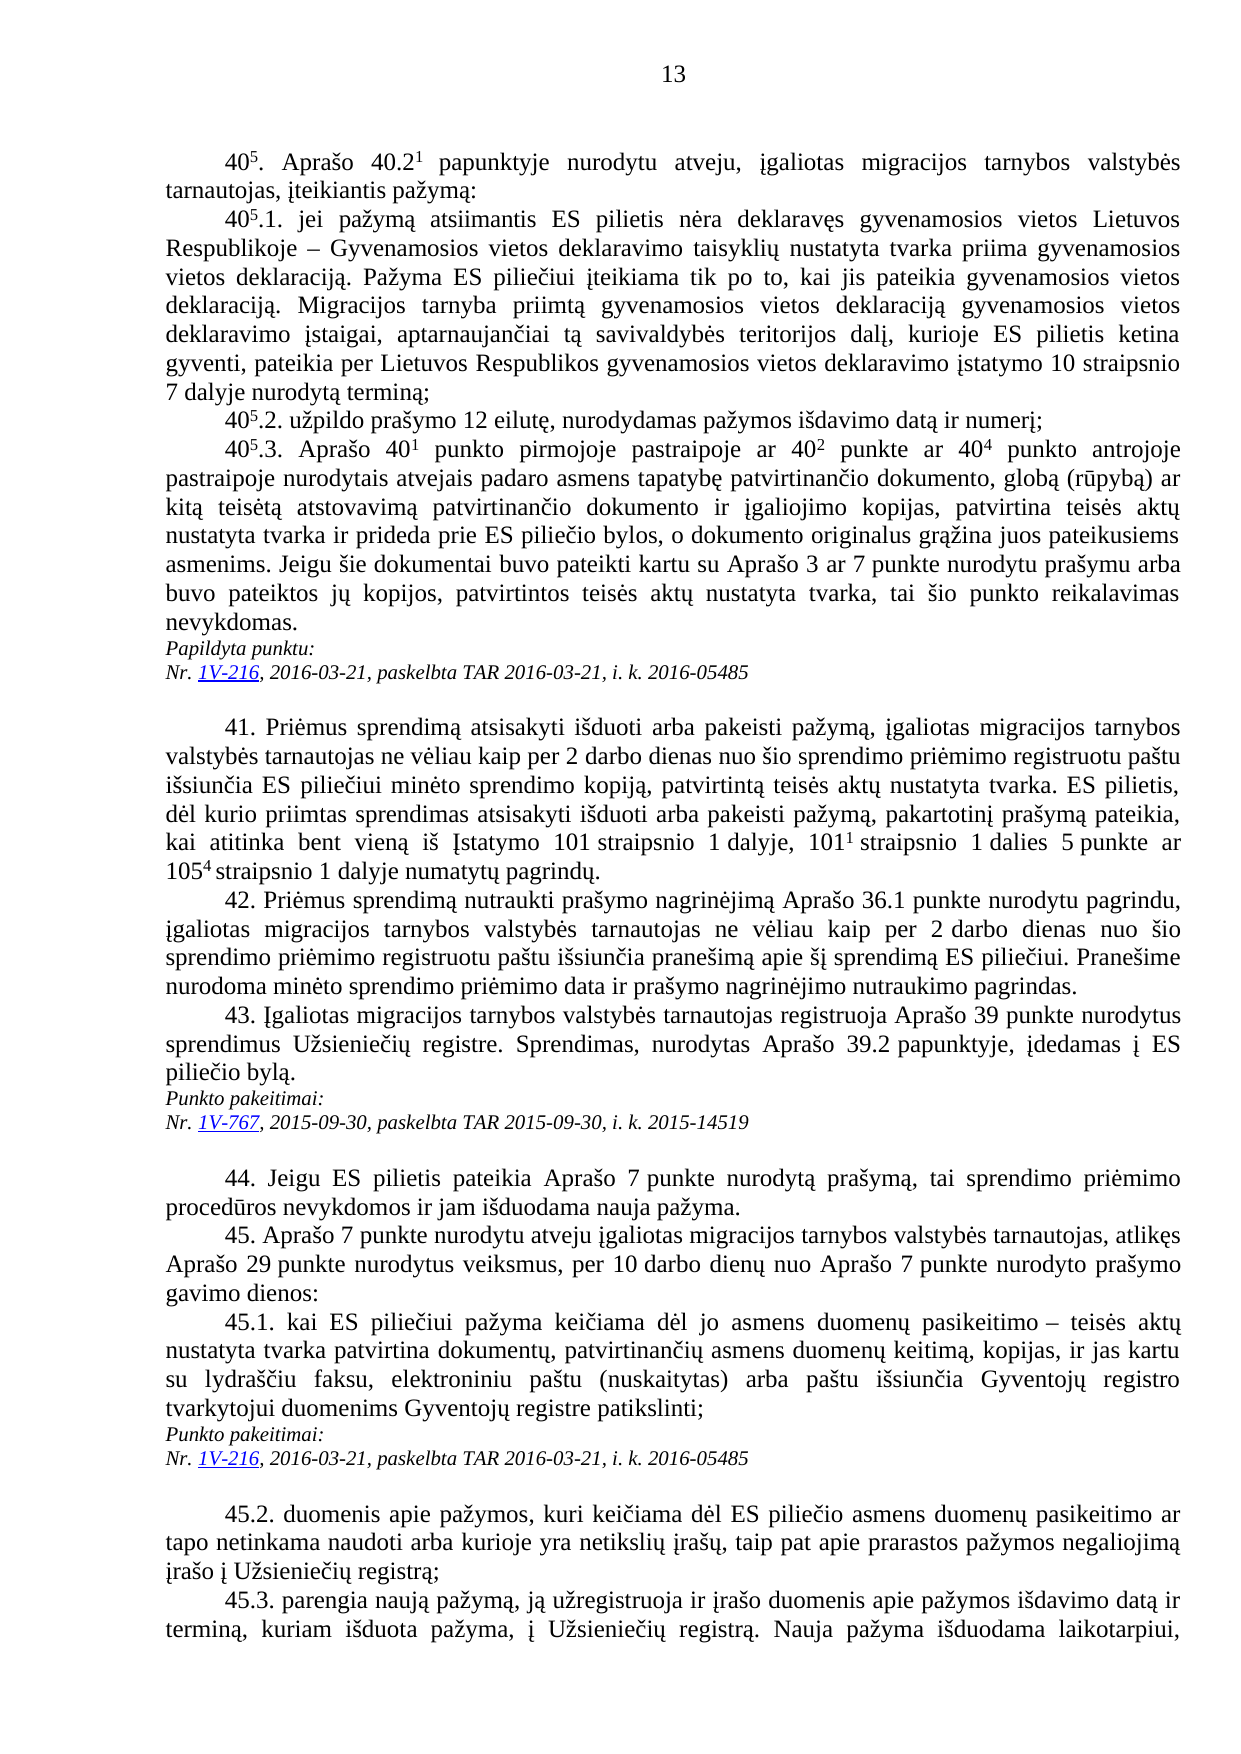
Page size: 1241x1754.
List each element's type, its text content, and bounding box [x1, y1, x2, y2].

text 45.1. kai ES piliečiui pažyma keičiama dėl jo asmens duomenų pasikeitimo – teisės aktų nustatyta tvarka patvirtina dokumentų, patvirtinančių asmens duomenų keitimą, kopijas, ir jas kartu su lydraščiu faksu, elektroniniu paštu (nuskaitytas) arba paštu išsiunčia Gyventojų registro tvarkytojui duomenims Gyventojų registre patikslinti; [165, 1307, 1181, 1422]
text 43. Įgaliotas migracijos tarnybos valstybės tarnautojas registruoja Aprašo 39 punkte nurodytus sprendimus Užsieniečių registre. Sprendimas, nurodytas Aprašo 39.2 papunktyje, įdedamas į ES piliečio bylą. [165, 1000, 1181, 1086]
text Papildyta punktu: [165, 636, 1181, 660]
text 44. Jeigu ES pilietis pateikia Aprašo 7 punkte nurodytą prašymą, tai sprendimo priėmimo procedūros nevykdomos ir jam išduodama nauja pažyma. [165, 1163, 1181, 1221]
text Nr. 1V-767, 2015-09-30, paskelbta TAR 2015-09-30, i. k. 2015-14519 [165, 1110, 1181, 1134]
text 45. Aprašo 7 punkte nurodytu atveju įgaliotas migracijos tarnybos valstybės tarnautojas, atlikęs Aprašo 29 punkte nurodytus veiksmus, per 10 darbo dienų nuo Aprašo 7 punkte nurodyto prašymo gavimo dienos: [165, 1221, 1181, 1307]
text 45.3. parengia naują pažymą, ją užregistruoja ir įrašo duomenis apie pažymos išdavimo datą ir terminą, kuriam išduota pažyma, į Užsieniečių registrą. Nauja pažyma išduodama laikotarpiui, [165, 1585, 1181, 1642]
text Nr. 1V-216, 2016-03-21, paskelbta TAR 2016-03-21, i. k. 2016-05485 [165, 660, 1181, 684]
text 405.3. Aprašo 401 punkto pirmojoje pastraipoje ar 402 punkte ar 404 punkto antrojoje pastraipoje nurodytais atvejais padaro asmens tapatybę patvirtinančio dokumento, globą (rūpybą) ar kitą teisėtą atstovavimą patvirtinančio dokumento ir įgaliojimo kopijas, patvirtina teisės aktų nustatyta tvarka ir prideda prie ES piliečio bylos, o dokumento originalus grąžina juos pateikusiems asmenims. Jeigu šie dokumentai buvo pateikti kartu su Aprašo 3 ar 7 punkte nurodytu prašymu arba buvo pateiktos jų kopijos, patvirtintos teisės aktų nustatyta tvarka, tai šio punkto reikalavimas nevykdomas. [165, 434, 1181, 636]
text 42. Priėmus sprendimą nutraukti prašymo nagrinėjimą Aprašo 36.1 punkte nurodytu pagrindu, įgaliotas migracijos tarnybos valstybės tarnautojas ne vėliau kaip per 2 darbo dienas nuo šio sprendimo priėmimo registruotu paštu išsiunčia pranešimą apie šį sprendimą ES piliečiui. Pranešime nurodoma minėto sprendimo priėmimo data ir prašymo nagrinėjimo nutraukimo pagrindas. [165, 885, 1181, 1000]
text 405.2. užpildo prašymo 12 eilutę, nurodydamas pažymos išdavimo datą ir numerį; [165, 406, 1181, 434]
text Punkto pakeitimai: [165, 1422, 1181, 1446]
text Nr. 1V-216, 2016-03-21, paskelbta TAR 2016-03-21, i. k. 2016-05485 [165, 1446, 1181, 1470]
text 405. Aprašo 40.21 papunktyje nurodytu atveju, įgaliotas migracijos tarnybos valstybės tarnautojas, įteikiantis pažymą: [165, 147, 1181, 204]
text 405.1. jei pažymą atsiimantis ES pilietis nėra deklaravęs gyvenamosios vietos Lietuvos Respublikoje – Gyvenamosios vietos deklaravimo taisyklių nustatyta tvarka priima gyvenamosios vietos deklaraciją. Pažyma ES piliečiui įteikiama tik po to, kai jis pateikia gyvenamosios vietos deklaraciją. Migracijos tarnyba priimtą gyvenamosios vietos deklaraciją gyvenamosios vietos deklaravimo įstaigai, aptarnaujančiai tą savivaldybės teritorijos dalį, kurioje ES pilietis ketina gyventi, pateikia per Lietuvos Respublikos gyvenamosios vietos deklaravimo įstatymo 10 straipsnio 7 dalyje nurodytą terminą; [165, 204, 1181, 406]
text 45.2. duomenis apie pažymos, kuri keičiama dėl ES piliečio asmens duomenų pasikeitimo ar tapo netinkama naudoti arba kurioje yra netikslių įrašų, taip pat apie prarastos pažymos negaliojimą įrašo į Užsieniečių registrą; [165, 1499, 1181, 1585]
text 41. Priėmus sprendimą atsisakyti išduoti arba pakeisti pažymą, įgaliotas migracijos tarnybos valstybės tarnautojas ne vėliau kaip per 2 darbo dienas nuo šio sprendimo priėmimo registruotu paštu išsiunčia ES piliečiui minėto sprendimo kopiją, patvirtintą teisės aktų nustatyta tvarka. ES pilietis, dėl kurio priimtas sprendimas atsisakyti išduoti arba pakeisti pažymą, pakartotinį prašymą pateikia, kai atitinka bent vieną iš Įstatymo 101 straipsnio 1 dalyje, 1011 straipsnio 1 dalies 5 punkte ar 1054 straipsnio 1 dalyje numatytų pagrindų. [165, 712, 1181, 885]
text Punkto pakeitimai: [165, 1086, 1181, 1110]
